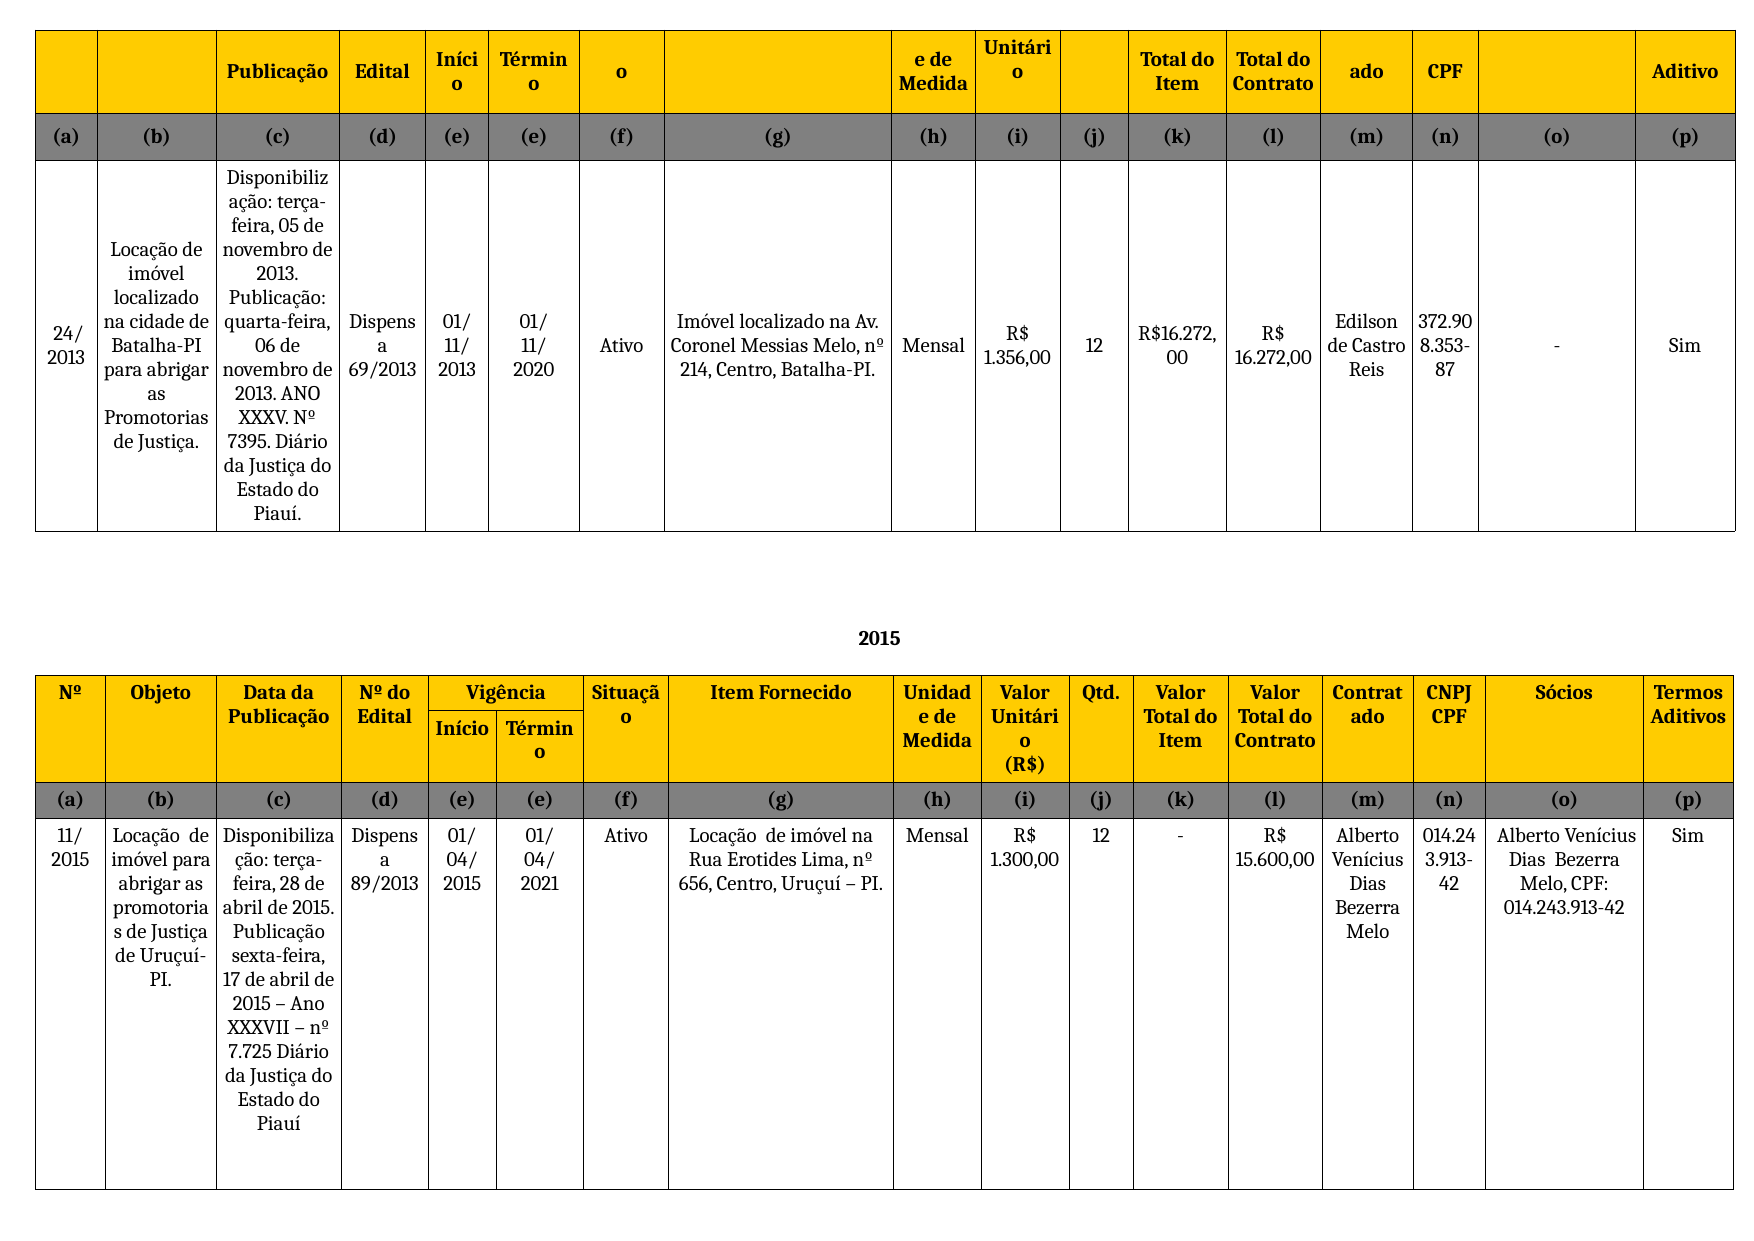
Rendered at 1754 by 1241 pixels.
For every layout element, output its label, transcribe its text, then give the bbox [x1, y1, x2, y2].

table_header Unitário [976, 31, 1060, 113]
table_header ado [1321, 31, 1412, 113]
table_cell Dispensa 89/2013 [342, 819, 428, 1189]
table_cell (h) [892, 114, 975, 160]
table_header Termos Aditivos [1644, 676, 1733, 782]
table_cell (k) [1134, 783, 1228, 818]
table_cell Alberto Venícius Dias Bezerra Melo, CPF: 014.243.913-42 [1486, 819, 1643, 1189]
table_cell (c) [217, 114, 339, 160]
table_header Sócios [1486, 676, 1643, 782]
table_cell (o) [1479, 114, 1635, 160]
table_cell (a) [36, 114, 97, 160]
table_cell Término [497, 711, 583, 782]
table_cell (h) [894, 783, 981, 818]
table_header Edital [340, 31, 425, 113]
text 2015 [29, 627, 1729, 651]
table_cell R$ 1.356,00 [976, 161, 1060, 531]
table_cell Edilson de Castro Reis [1321, 161, 1412, 531]
table_header CPF [1413, 31, 1478, 113]
table_cell Disponibilização: terça-feira, 28 de abril de 2015. Publicação sexta-feira, 17 de abril de 2015 – Ano XXXVII – nº 7.725 Diário da Justiça do Estado do Piauí [217, 819, 341, 1189]
table_cell (m) [1321, 114, 1412, 160]
table_header [665, 31, 891, 113]
table_header o [580, 31, 664, 113]
table_cell 01/ 11/ 2020 [489, 161, 579, 531]
table_cell Ativo [580, 161, 664, 531]
table_header Vigência [429, 676, 583, 710]
table_header Aditivo [1636, 31, 1735, 113]
table_cell (b) [106, 783, 216, 818]
table_cell Locação de imóvel localizado na cidade de Batalha-PI para abrigar as Promotorias de Justiça. [98, 161, 216, 531]
table_header Nº [36, 676, 105, 782]
table_header e de Medida [892, 31, 975, 113]
table_cell R$ 1.300,00 [982, 819, 1069, 1189]
table_cell (o) [1486, 783, 1643, 818]
table_cell R$ 15.600,00 [1229, 819, 1322, 1189]
table_header Total do Item [1129, 31, 1226, 113]
table_cell Mensal [894, 819, 981, 1189]
table_cell (n) [1413, 114, 1478, 160]
table_header Objeto [106, 676, 216, 782]
table_cell (i) [976, 114, 1060, 160]
table_cell Sim [1644, 819, 1733, 1189]
table_header [1479, 31, 1635, 113]
table_cell (d) [342, 783, 428, 818]
table_cell (i) [982, 783, 1069, 818]
table_header Situação [584, 676, 668, 782]
table_cell 01/ 04/ 2015 [429, 819, 496, 1189]
table_cell (f) [584, 783, 668, 818]
table_header Valor Unitário (R$) [982, 676, 1069, 782]
table_cell (p) [1636, 114, 1735, 160]
table_cell (e) [497, 783, 583, 818]
table_cell (e) [489, 114, 579, 160]
table_header Qtd. [1070, 676, 1133, 782]
table_cell (n) [1414, 783, 1485, 818]
table_header [98, 31, 216, 113]
table_cell (b) [98, 114, 216, 160]
table_cell - [1479, 161, 1635, 531]
table_cell 24/ 2013 [36, 161, 97, 531]
table_cell Alberto Venícius Dias Bezerra Melo [1323, 819, 1413, 1189]
table_cell (a) [36, 783, 105, 818]
table_cell Término [489, 31, 579, 113]
table_cell R$ 16.272,00 [1227, 161, 1320, 531]
table_cell Disponibilização: terça-feira, 05 de novembro de 2013. Publicação: quarta-feira, 06 de novembro de 2013. ANO XXXV. Nº 7395. Diário da Justiça do Estado do Piauí. [217, 161, 339, 531]
table_cell Imóvel localizado na Av. Coronel Messias Melo, nº 214, Centro, Batalha-PI. [665, 161, 891, 531]
table_cell (m) [1323, 783, 1413, 818]
table_cell (e) [429, 783, 496, 818]
table_cell 11/ 2015 [36, 819, 105, 1189]
table_cell 12 [1070, 819, 1133, 1189]
table_cell Início [426, 31, 488, 113]
table_cell (p) [1644, 783, 1733, 818]
table_cell 372.908.353-87 [1413, 161, 1478, 531]
table_cell (j) [1070, 783, 1133, 818]
table_cell Ativo [584, 819, 668, 1189]
table_cell (l) [1227, 114, 1320, 160]
table_header Total do Contrato [1227, 31, 1320, 113]
table_cell R$16.272,00 [1129, 161, 1226, 531]
table_cell (f) [580, 114, 664, 160]
table_cell Início [429, 711, 496, 782]
table_header [36, 31, 97, 113]
table_header Nº do Edital [342, 676, 428, 782]
table_header Valor Total do Contrato [1229, 676, 1322, 782]
table_header Data da Publicação [217, 676, 341, 782]
table_cell - [1134, 819, 1228, 1189]
table_cell Sim [1636, 161, 1735, 531]
table_cell (j) [1061, 114, 1128, 160]
table_cell 014.243.913-42 [1414, 819, 1485, 1189]
table_header CNPJ CPF [1414, 676, 1485, 782]
table_header [1061, 31, 1128, 113]
table_cell (k) [1129, 114, 1226, 160]
table_header Item Fornecido [669, 676, 893, 782]
table_cell (d) [340, 114, 425, 160]
table_cell 01/ 04/ 2021 [497, 819, 583, 1189]
table_cell Mensal [892, 161, 975, 531]
table_cell 12 [1061, 161, 1128, 531]
table_header Unidade de Medida [894, 676, 981, 782]
table_header Publicação [217, 31, 339, 113]
table_header Valor Total do Item [1134, 676, 1228, 782]
table_cell Locação de imóvel para abrigar as promotorias de Justiça de Uruçuí-PI. [106, 819, 216, 1189]
table_cell (e) [426, 114, 488, 160]
table_cell (c) [217, 783, 341, 818]
table_header Contratado [1323, 676, 1413, 782]
table_cell 01/ 11/ 2013 [426, 161, 488, 531]
table_cell (l) [1229, 783, 1322, 818]
table_cell Locação de imóvel na Rua Erotides Lima, nº 656, Centro, Uruçuí – PI. [669, 819, 893, 1189]
table_cell (g) [669, 783, 893, 818]
table_cell Dispensa 69/2013 [340, 161, 425, 531]
table_cell (g) [665, 114, 891, 160]
